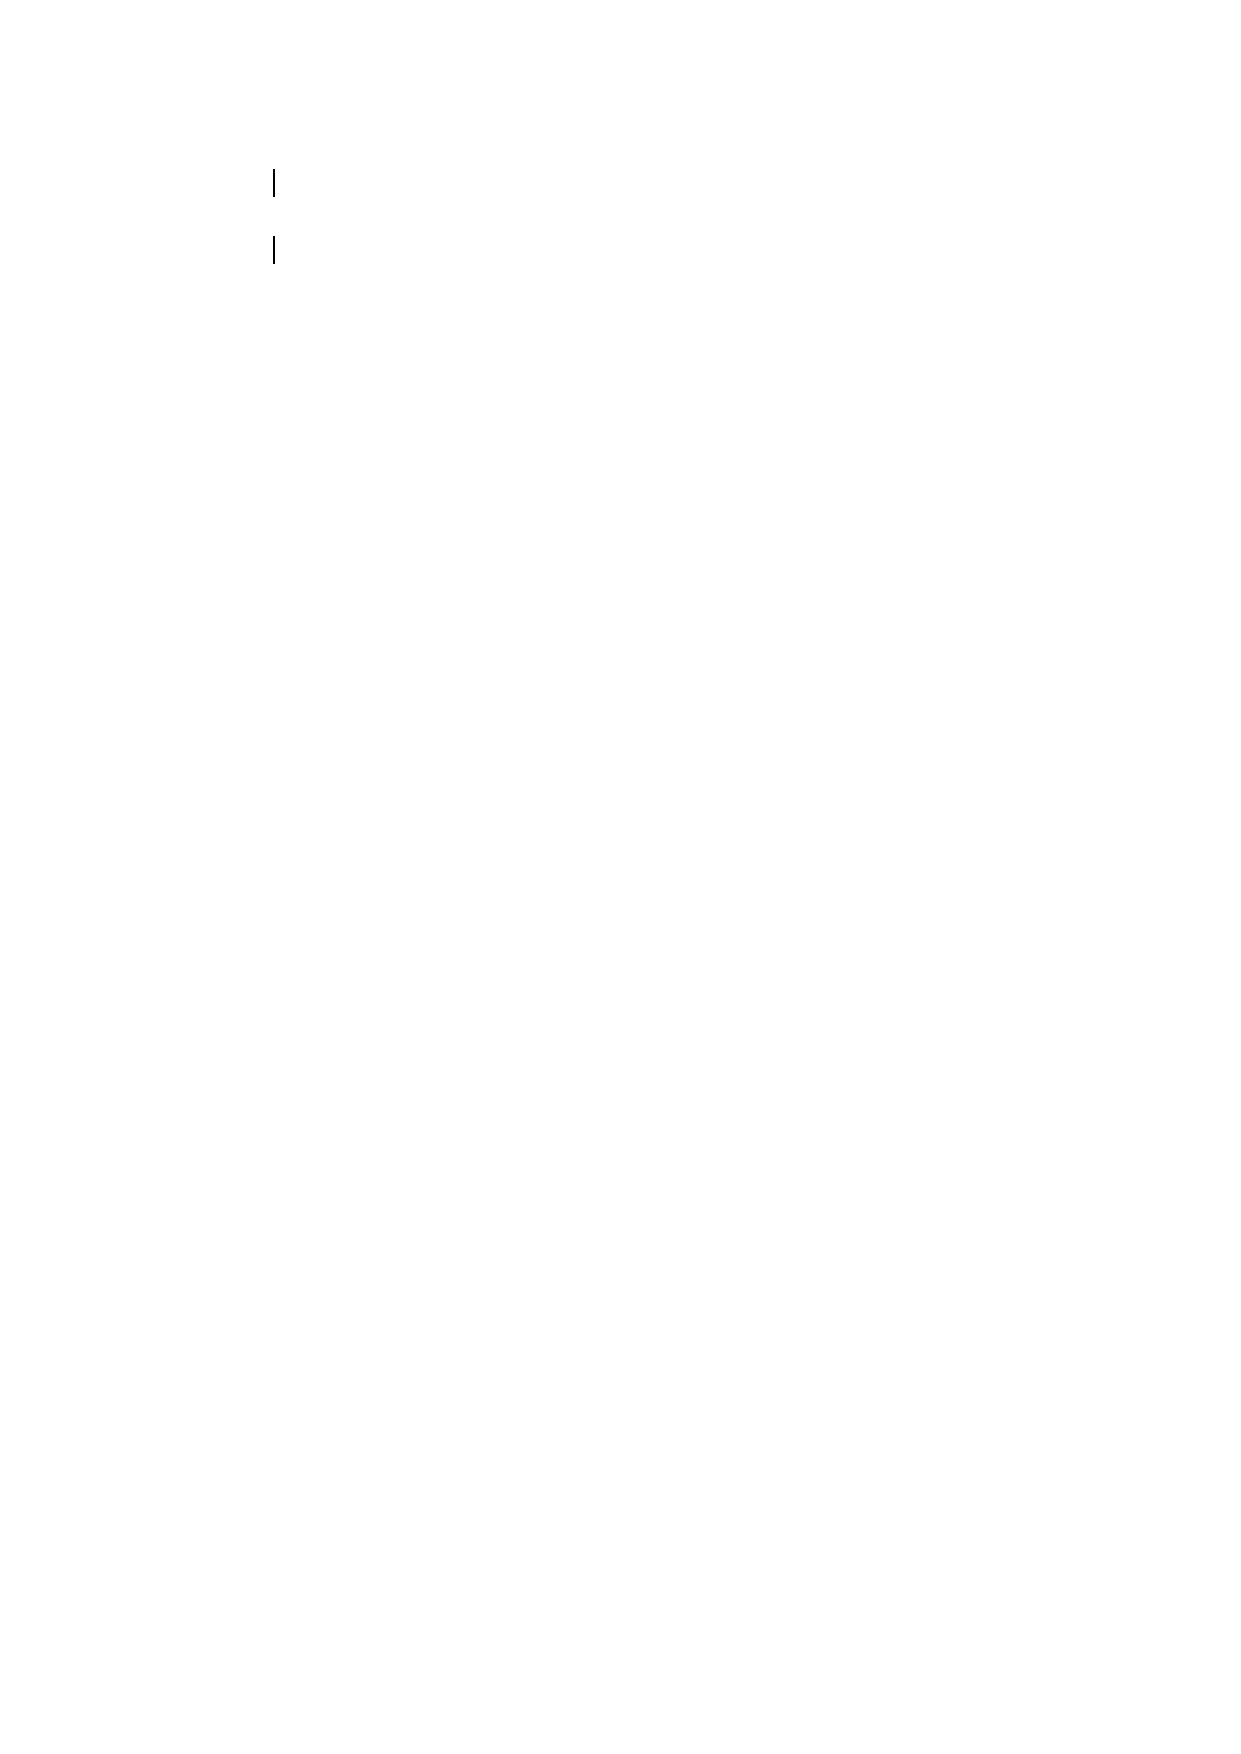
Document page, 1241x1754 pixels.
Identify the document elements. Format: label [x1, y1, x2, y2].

table_cell [273, 214, 407, 236]
table_cell [408, 148, 532, 169]
table_cell [273, 236, 407, 281]
table_cell [273, 169, 407, 214]
table_cell [148, 236, 273, 281]
table_cell [273, 148, 407, 169]
table_cell [148, 148, 273, 169]
table_cell [148, 169, 273, 214]
table_cell [408, 236, 532, 281]
table_cell [408, 214, 532, 236]
table_cell [408, 169, 532, 214]
table_cell [148, 214, 273, 236]
